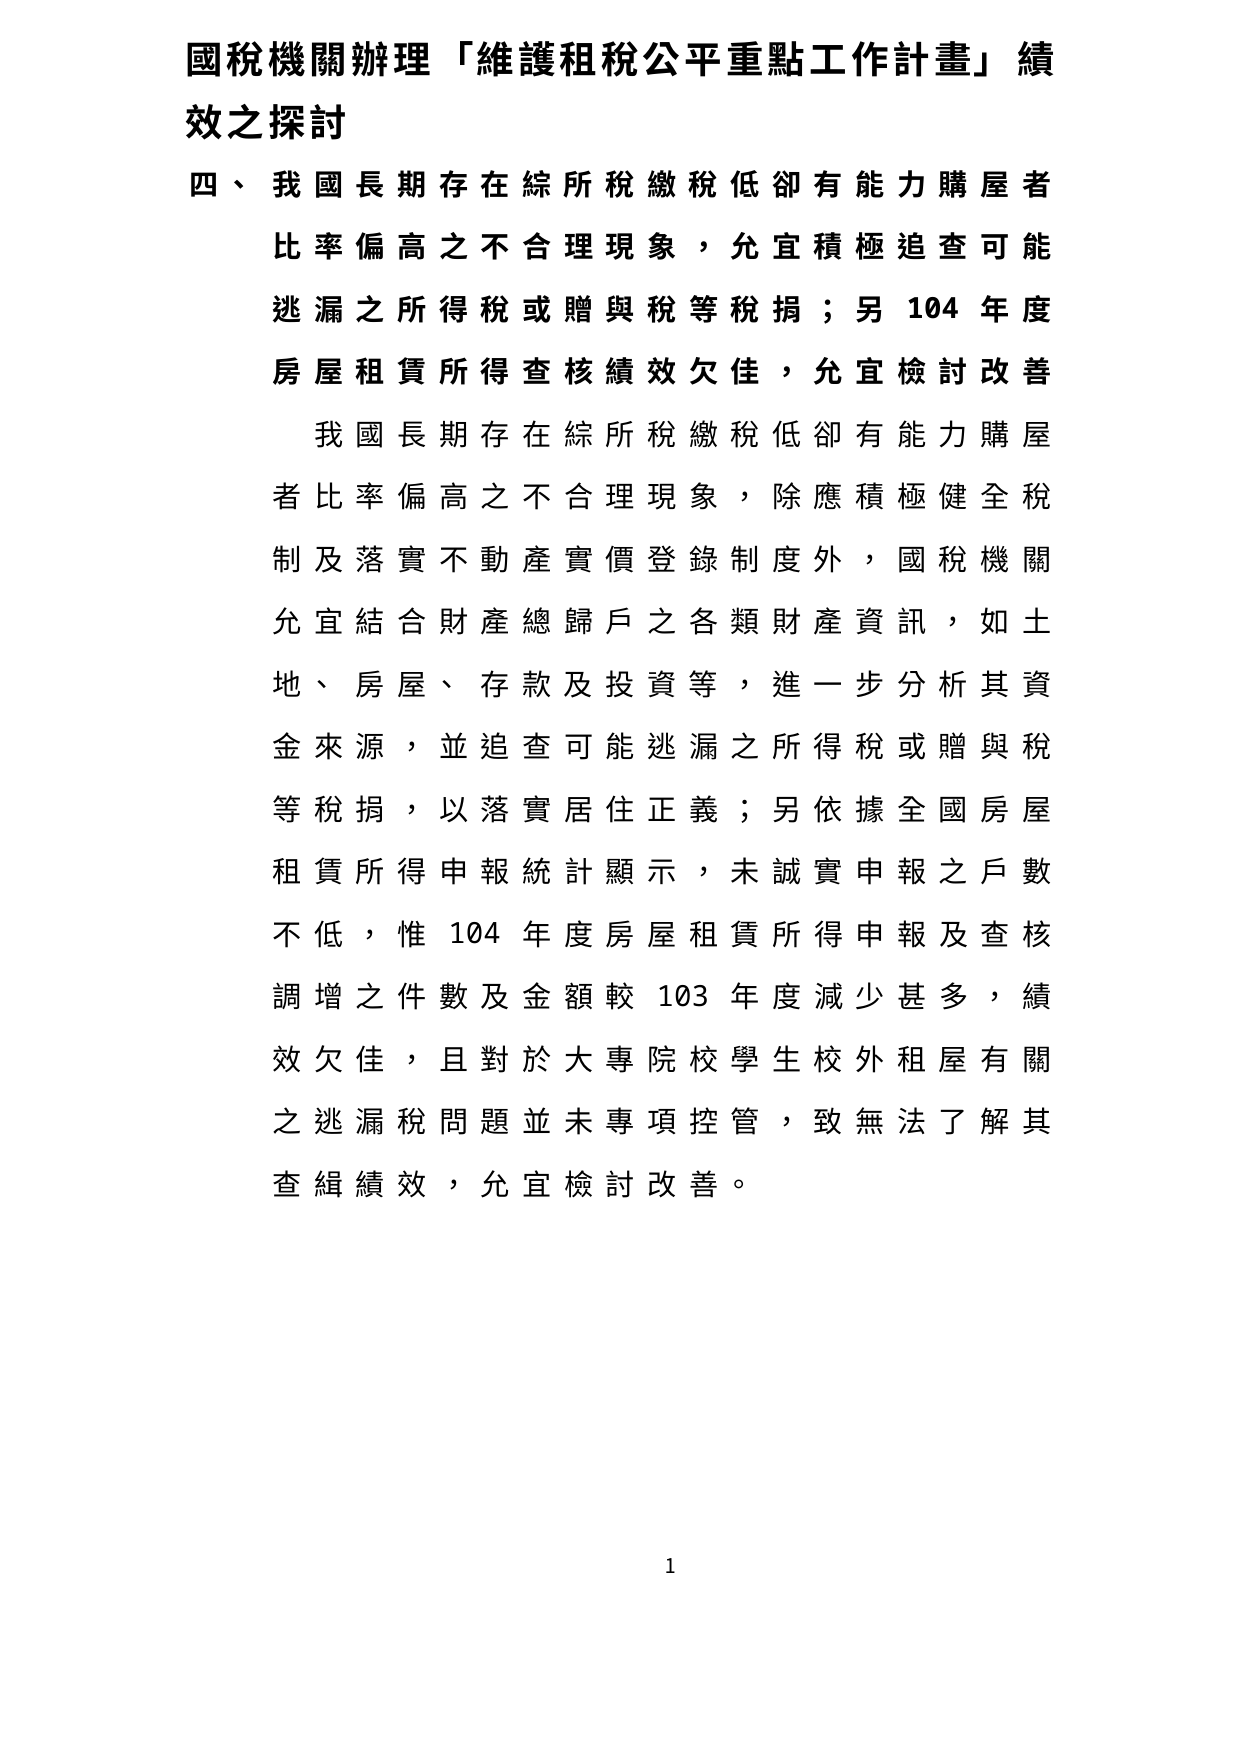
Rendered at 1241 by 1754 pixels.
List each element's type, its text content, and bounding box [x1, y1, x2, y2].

text 我國長期存在綜所稅繳稅低卻有能力購屋者比率偏高之不合理現象，除應積極健全稅制及落實不動產實價登錄制度外，國稅機關允宜結合財產總歸戶之各類財產資訊，如土地、房屋、存款及投資等，進一步分析其資金來源，並追查可能逃漏之所得稅或贈與稅等稅捐，以落實居住正義；另依據全國房屋租賃所得申報統計顯示，未誠實申報之戶數不低，惟104年度房屋租賃所得申報及查核調增之件數及金額較103年度減少甚多，績效欠佳，且對於大專院校學生校外租屋有關之逃漏稅問題並未專項控管，致無法了解其查緝績效，允宜檢討改善。 [242, 391, 1058, 1203]
text 國稅機關辦理「維護租稅公平重點工作計畫」績效之探討 [183, 16, 1058, 141]
text 四、我國長期存在綜所稅繳稅低卻有能力購屋者比率偏高之不合理現象，允宜積極追查可能逃漏之所得稅或贈與稅等稅捐；另104年度房屋租賃所得查核績效欠佳，允宜檢討改善 [183, 141, 1058, 391]
